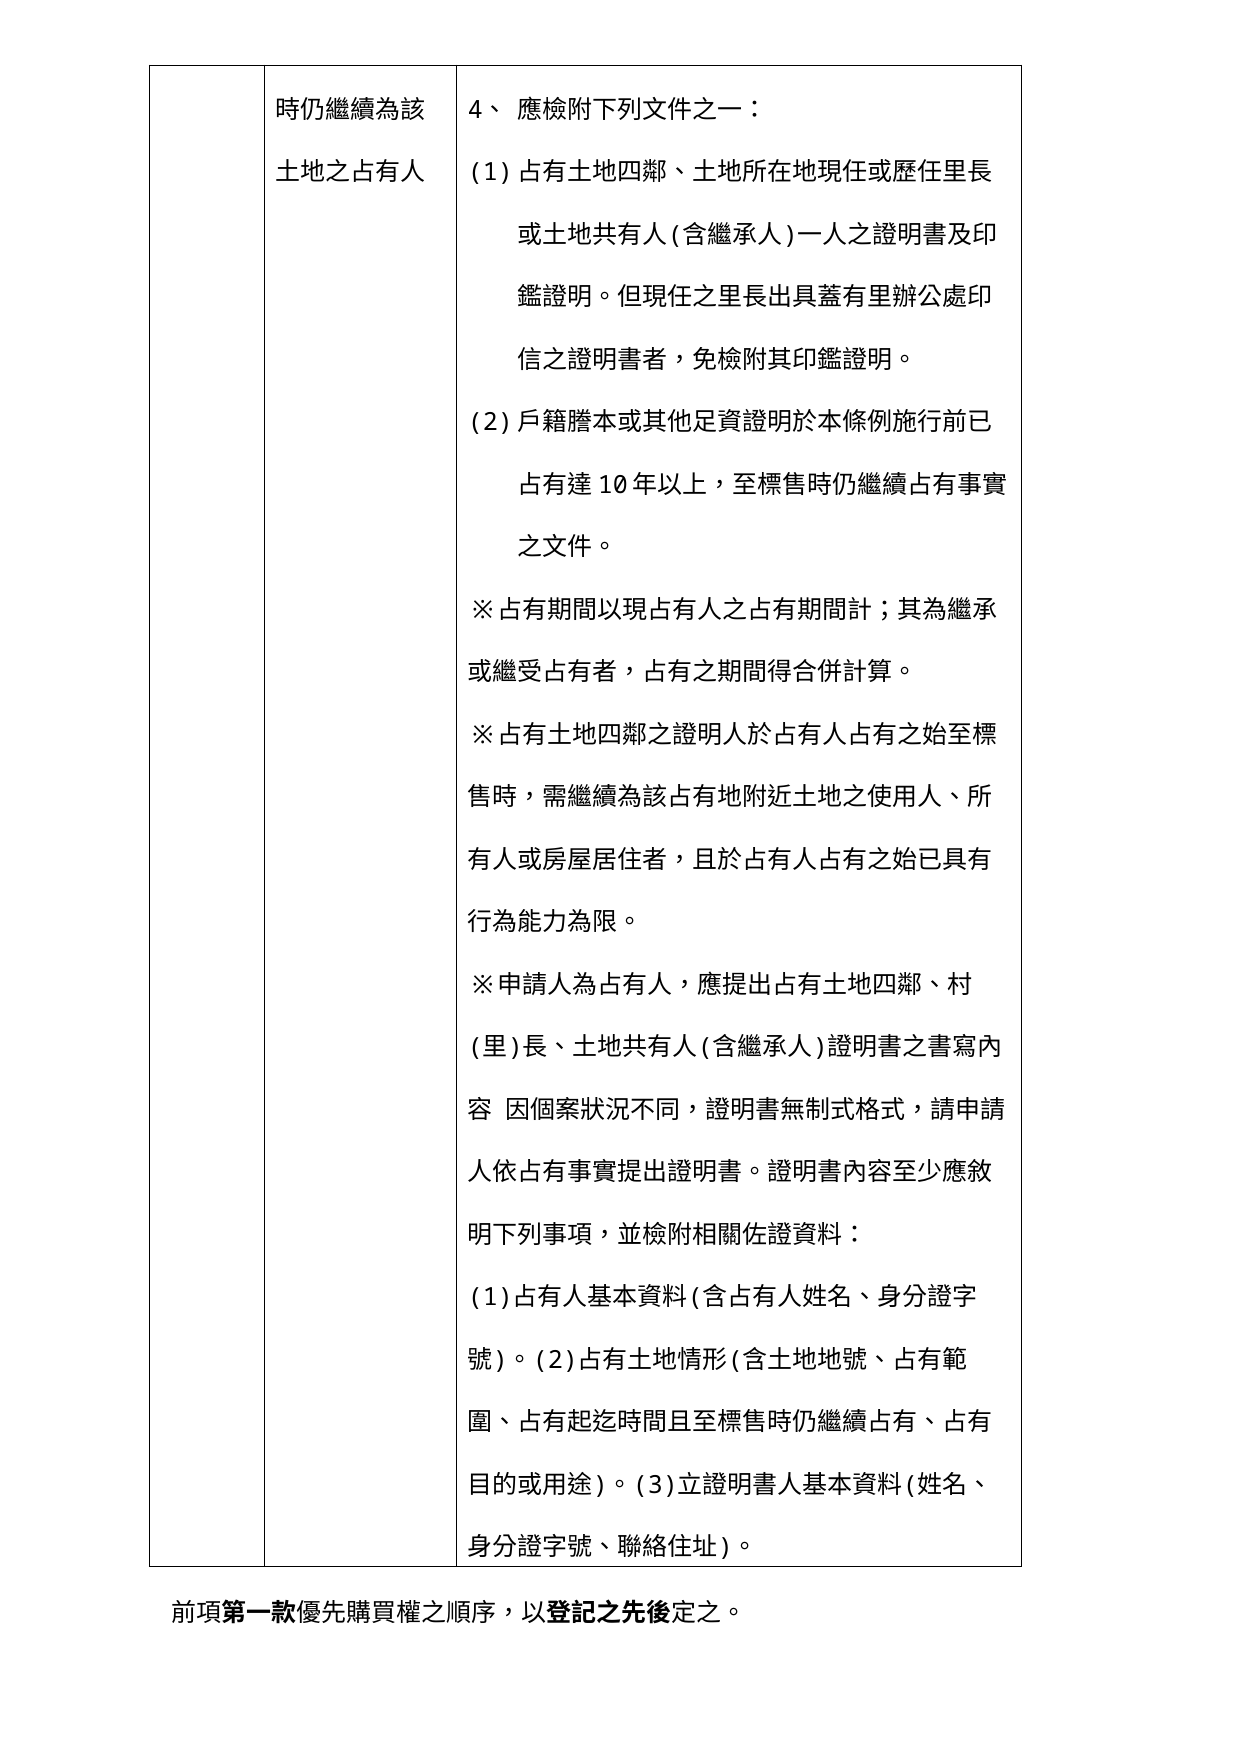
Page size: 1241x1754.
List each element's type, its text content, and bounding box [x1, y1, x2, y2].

table_cell 時仍繼續為該土地之占有人 [265, 66, 456, 1566]
table_cell [150, 66, 264, 1566]
text 前項第一款優先購買權之順序，以登記之先後定之。 [71, 1567, 1163, 1629]
table_cell 申請書。 預繳相當於保證金價款之證明文件。 占有人身分證明文件。 應檢附下列文件之一： 占有土地四鄰、土地所在地現任或歷任里長或土地共有人(含繼承人)一人之證明書及印鑑證明。但現任之里長出具蓋有里辦公處印信之證明書者，免檢附其印鑑證明。 戶籍謄本或其他足資證明於本條例施行前已 占有達10年以上，至標售時仍繼續占有事實之文件。 ※占有期間以現占有人之占有期間計；其為繼承或繼受占有者，占有之期間得合併計算。 ※占有土地四鄰之證明人於占有人占有之始至標售時，需繼續為該占有地附近土地之使用人、所有人或房屋居住者，且於占有人占有之始已具有行為能力為限。 ※申請人為占有人，應提出占有土地四鄰、村(里)長、土地共有人(含繼承人)證明書之書寫內容 因個案狀況不同，證明書無制式格式，請申請人依占有事實提出證明書。證明書內容至少應敘明下列事項，並檢附相關佐證資料： (1)占有人基本資料(含占有人姓名、身分證字號)。(2)占有土地情形(含土地地號、占有範圍、占有起迄時間且至標售時仍繼續占有、占有目的或用途)。(3)立證明書人基本資料(姓名、身分證字號、聯絡住址)。 [457, 66, 1021, 1566]
